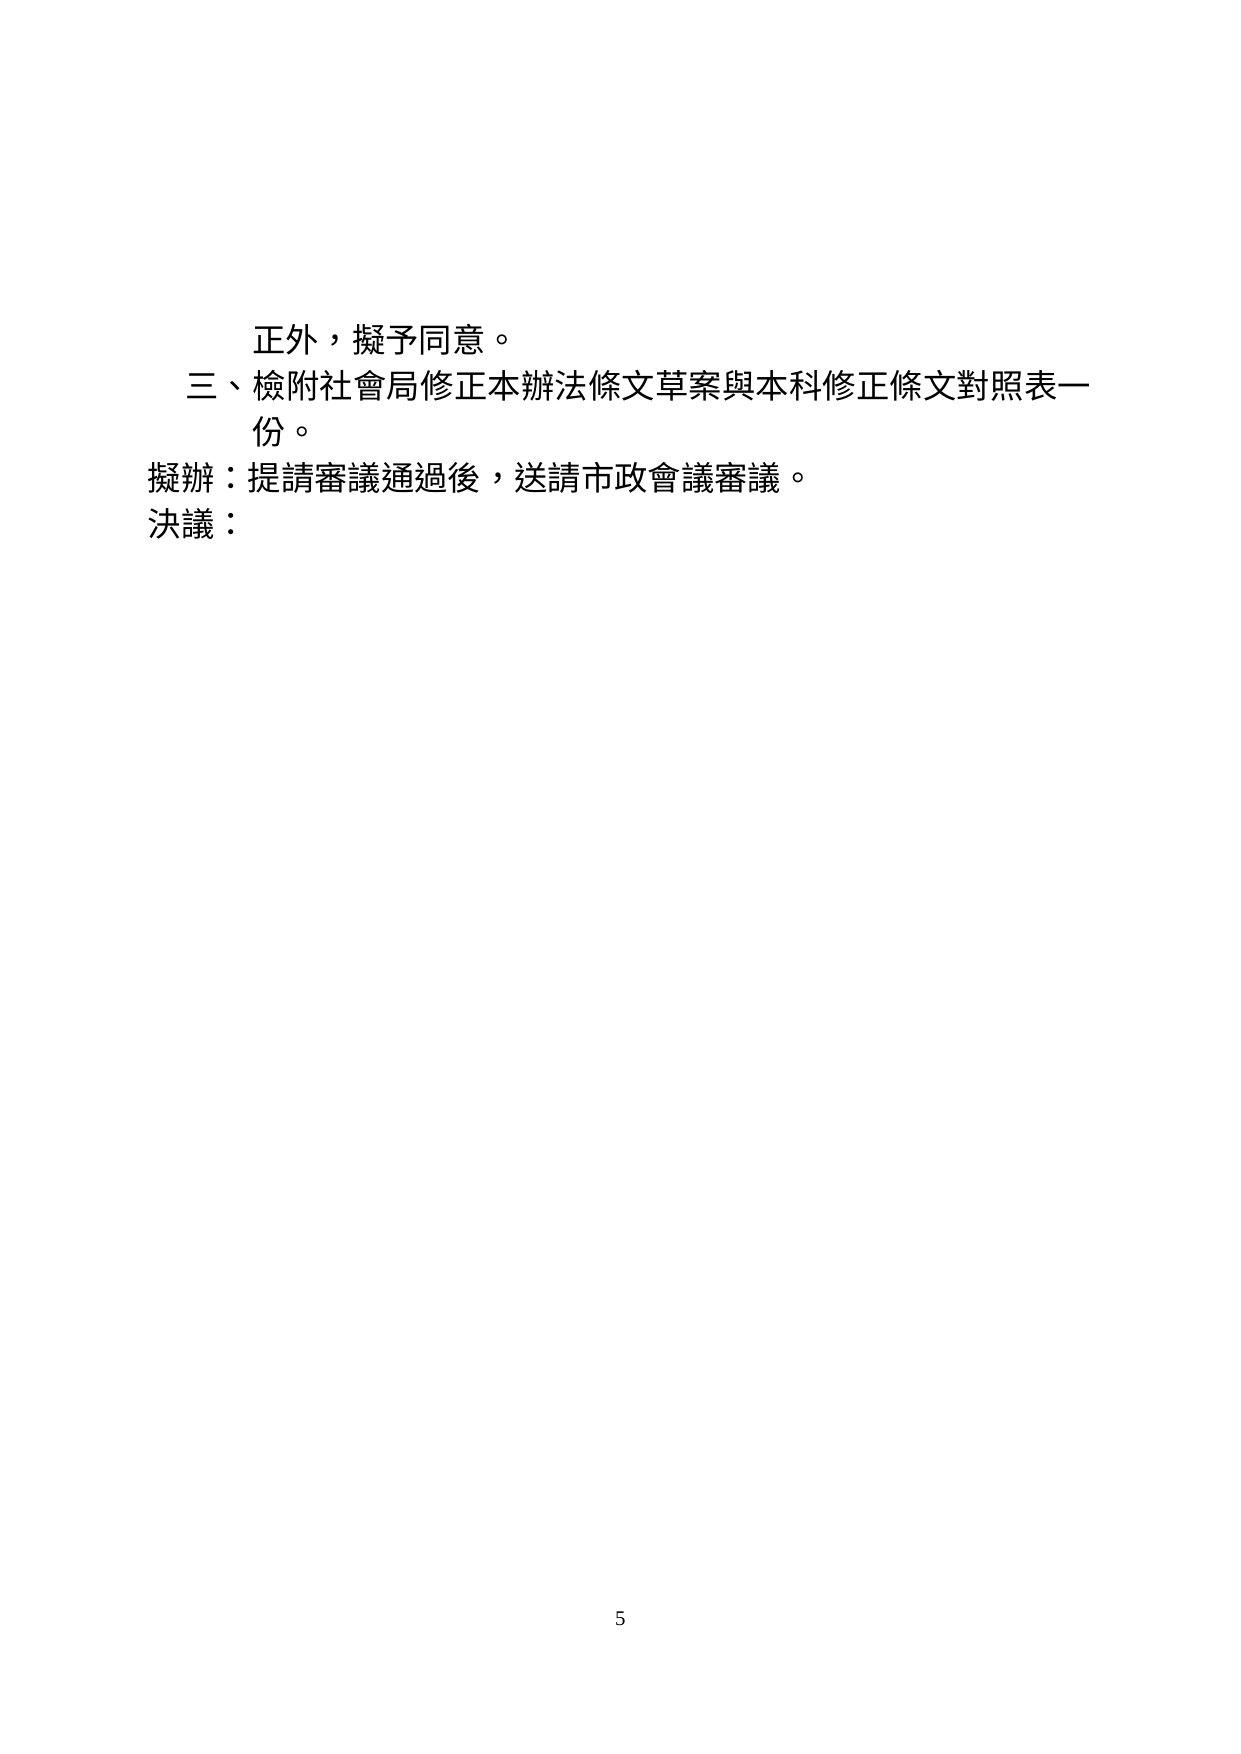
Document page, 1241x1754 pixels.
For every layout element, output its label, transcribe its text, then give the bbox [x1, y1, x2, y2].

text 擬辦：提請審議通過後，送請市政會議審議。 [148, 454, 1092, 499]
text 決議： [148, 499, 1092, 545]
text 三、檢附社會局修正本辦法條文草案與本科修正條文對照表一份。 [185, 362, 1092, 454]
text 正外，擬予同意。 [185, 316, 1092, 362]
